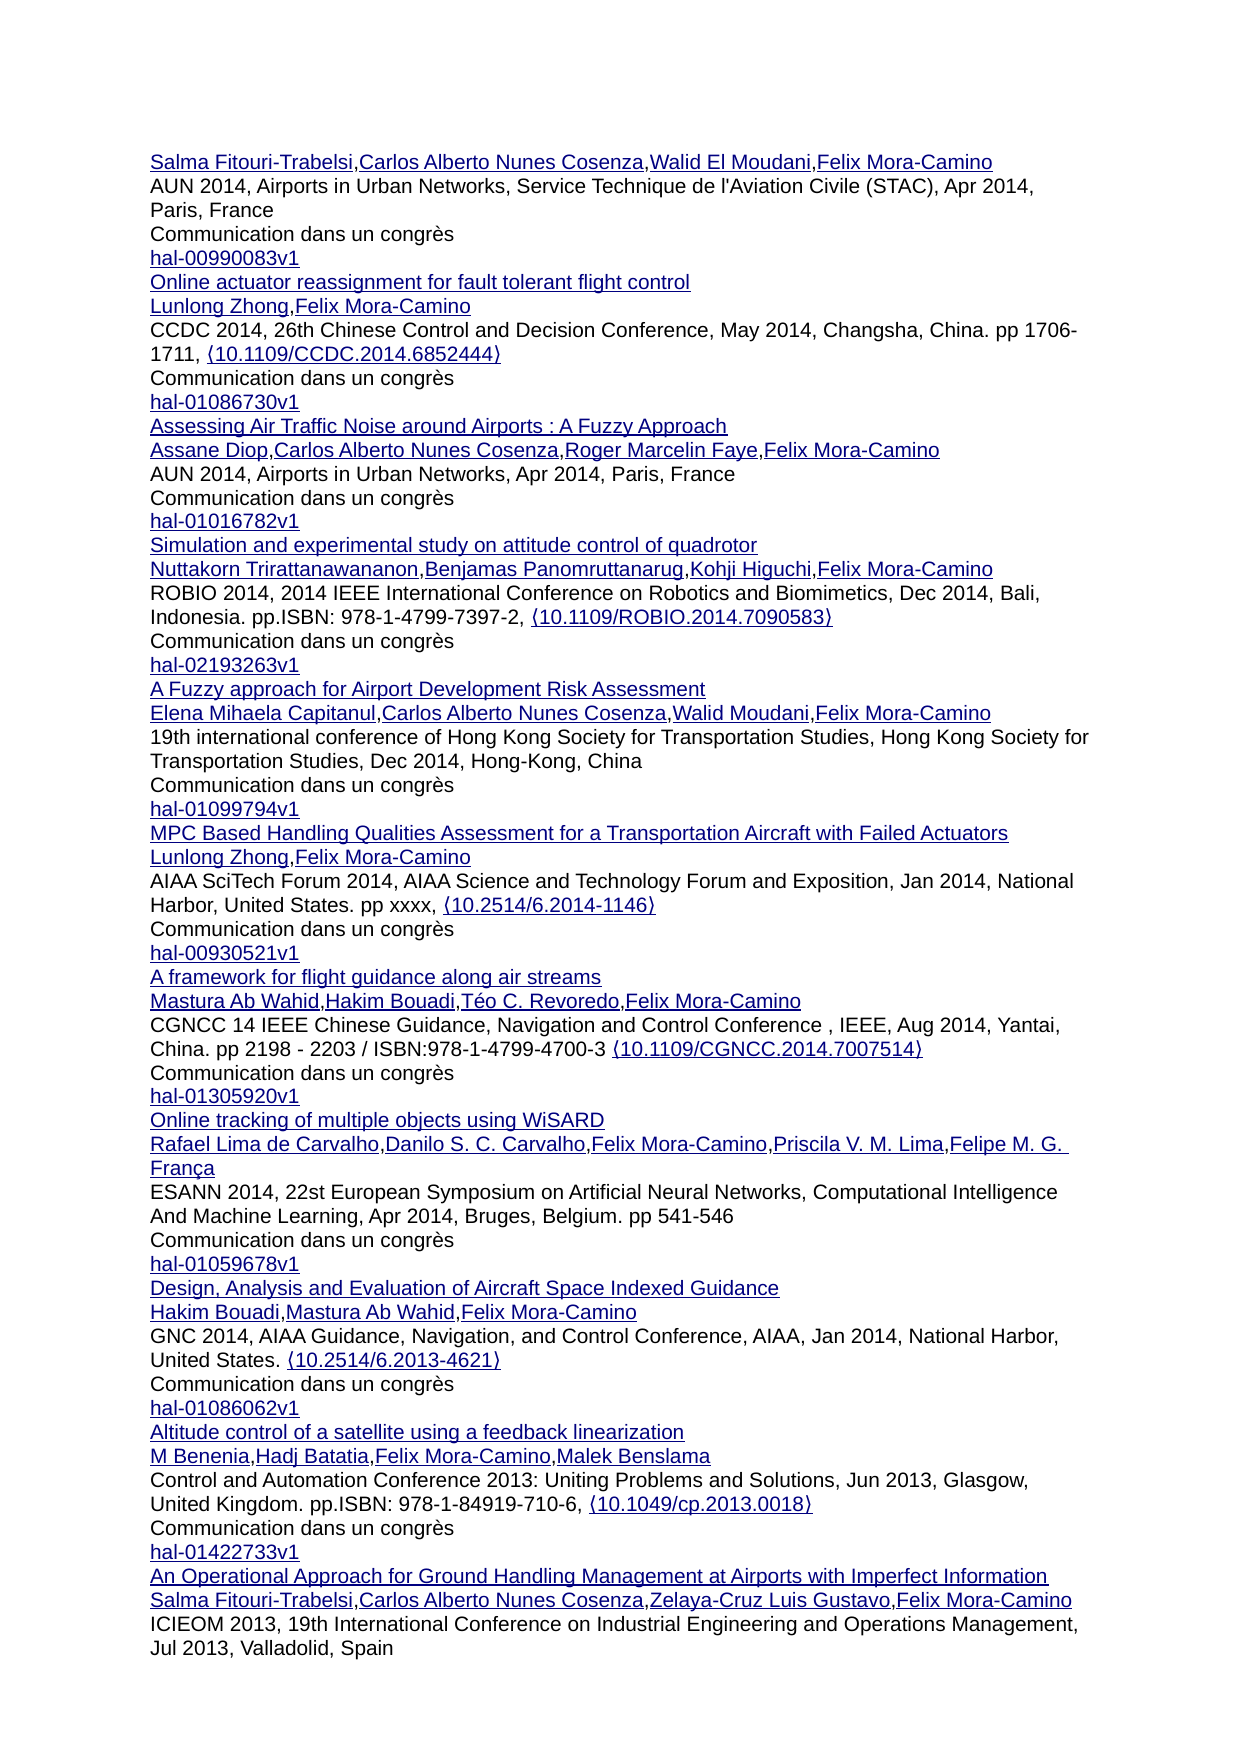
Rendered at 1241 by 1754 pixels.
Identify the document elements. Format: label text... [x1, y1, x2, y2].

table_cell Altitude control of a satellite using a feedback linearization M Benenia,Hadj Batatia,Felix Mora-Camino,Malek Benslama Control and Automation Conference 2013: Uniting Problems and Solutions, Jun 2013, Glasgow, United Kingdom. pp.ISBN: 978-1-84919-710-6, ⟨10.1049/cp.2013.0018⟩ Communication dans un congrès hal-01422733v1 [150, 1420, 1090, 1563]
table_cell An Operational Approach for Ground Handling Management at Airports with Imperfect Information Salma Fitouri-Trabelsi,Carlos Alberto Nunes Cosenza,Zelaya-Cruz Luis Gustavo,Felix Mora-Camino ICIEOM 2013, 19th International Conference on Industrial Engineering and Operations Management, Jul 2013, Valladolid, Spain [150, 1564, 1090, 1659]
table_cell Online actuator reassignment for fault tolerant flight control Lunlong Zhong,Felix Mora-Camino CCDC 2014, 26th Chinese Control and Decision Conference, May 2014, Changsha, China. pp 1706-1711, ⟨10.1109/CCDC.2014.6852444⟩ Communication dans un congrès hal-01086730v1 [150, 270, 1090, 413]
table_cell A Fuzzy approach for Airport Development Risk Assessment Elena Mihaela Capitanul,Carlos Alberto Nunes Cosenza,Walid Moudani,Felix Mora-Camino 19th international conference of Hong Kong Society for Transportation Studies, Hong Kong Society for Transportation Studies, Dec 2014, Hong-Kong, China Communication dans un congrès hal-01099794v1 [150, 677, 1090, 821]
table_cell Online tracking of multiple objects using WiSARD Rafael Lima de Carvalho,Danilo S. C. Carvalho,Felix Mora-Camino,Priscila V. M. Lima,Felipe M. G. França ESANN 2014, 22st European Symposium on Artificial Neural Networks, Computational Intelligence And Machine Learning, Apr 2014, Bruges, Belgium. pp 541-546 Communication dans un congrès hal-01059678v1 [150, 1108, 1090, 1276]
table_cell A framework for flight guidance along air streams Mastura Ab Wahid,Hakim Bouadi,Téo C. Revoredo,Felix Mora-Camino CGNCC 14 IEEE Chinese Guidance, Navigation and Control Conference , IEEE, Aug 2014, Yantai, China. pp 2198 - 2203 / ISBN:978-1-4799-4700-3 ⟨10.1109/CGNCC.2014.7007514⟩ Communication dans un congrès hal-01305920v1 [150, 965, 1090, 1108]
table_cell MPC Based Handling Qualities Assessment for a Transportation Aircraft with Failed Actuators Lunlong Zhong,Felix Mora-Camino AIAA SciTech Forum 2014, AIAA Science and Technology Forum and Exposition, Jan 2014, National Harbor, United States. pp xxxx, ⟨10.2514/6.2014-1146⟩ Communication dans un congrès hal-00930521v1 [150, 821, 1090, 964]
table_cell Design, Analysis and Evaluation of Aircraft Space Indexed Guidance Hakim Bouadi,Mastura Ab Wahid,Felix Mora-Camino GNC 2014, AIAA Guidance, Navigation, and Control Conference, AIAA, Jan 2014, National Harbor, United States. ⟨10.2514/6.2013-4621⟩ Communication dans un congrès hal-01086062v1 [150, 1276, 1090, 1420]
table_cell Salma Fitouri-Trabelsi,Carlos Alberto Nunes Cosenza,Walid El Moudani,Felix Mora-Camino AUN 2014, Airports in Urban Networks, Service Technique de l'Aviation Civile (STAC), Apr 2014, Paris, France Communication dans un congrès hal-00990083v1 [150, 150, 1090, 270]
table_cell Assessing Air Traffic Noise around Airports : A Fuzzy Approach Assane Diop,Carlos Alberto Nunes Cosenza,Roger Marcelin Faye,Felix Mora-Camino AUN 2014, Airports in Urban Networks, Apr 2014, Paris, France Communication dans un congrès hal-01016782v1 [150, 414, 1090, 533]
table_cell Simulation and experimental study on attitude control of quadrotor Nuttakorn Trirattanawananon,Benjamas Panomruttanarug,Kohji Higuchi,Felix Mora-Camino ROBIO 2014, 2014 IEEE International Conference on Robotics and Biomimetics, Dec 2014, Bali, Indonesia. pp.ISBN: 978-1-4799-7397-2, ⟨10.1109/ROBIO.2014.7090583⟩ Communication dans un congrès hal-02193263v1 [150, 533, 1090, 677]
